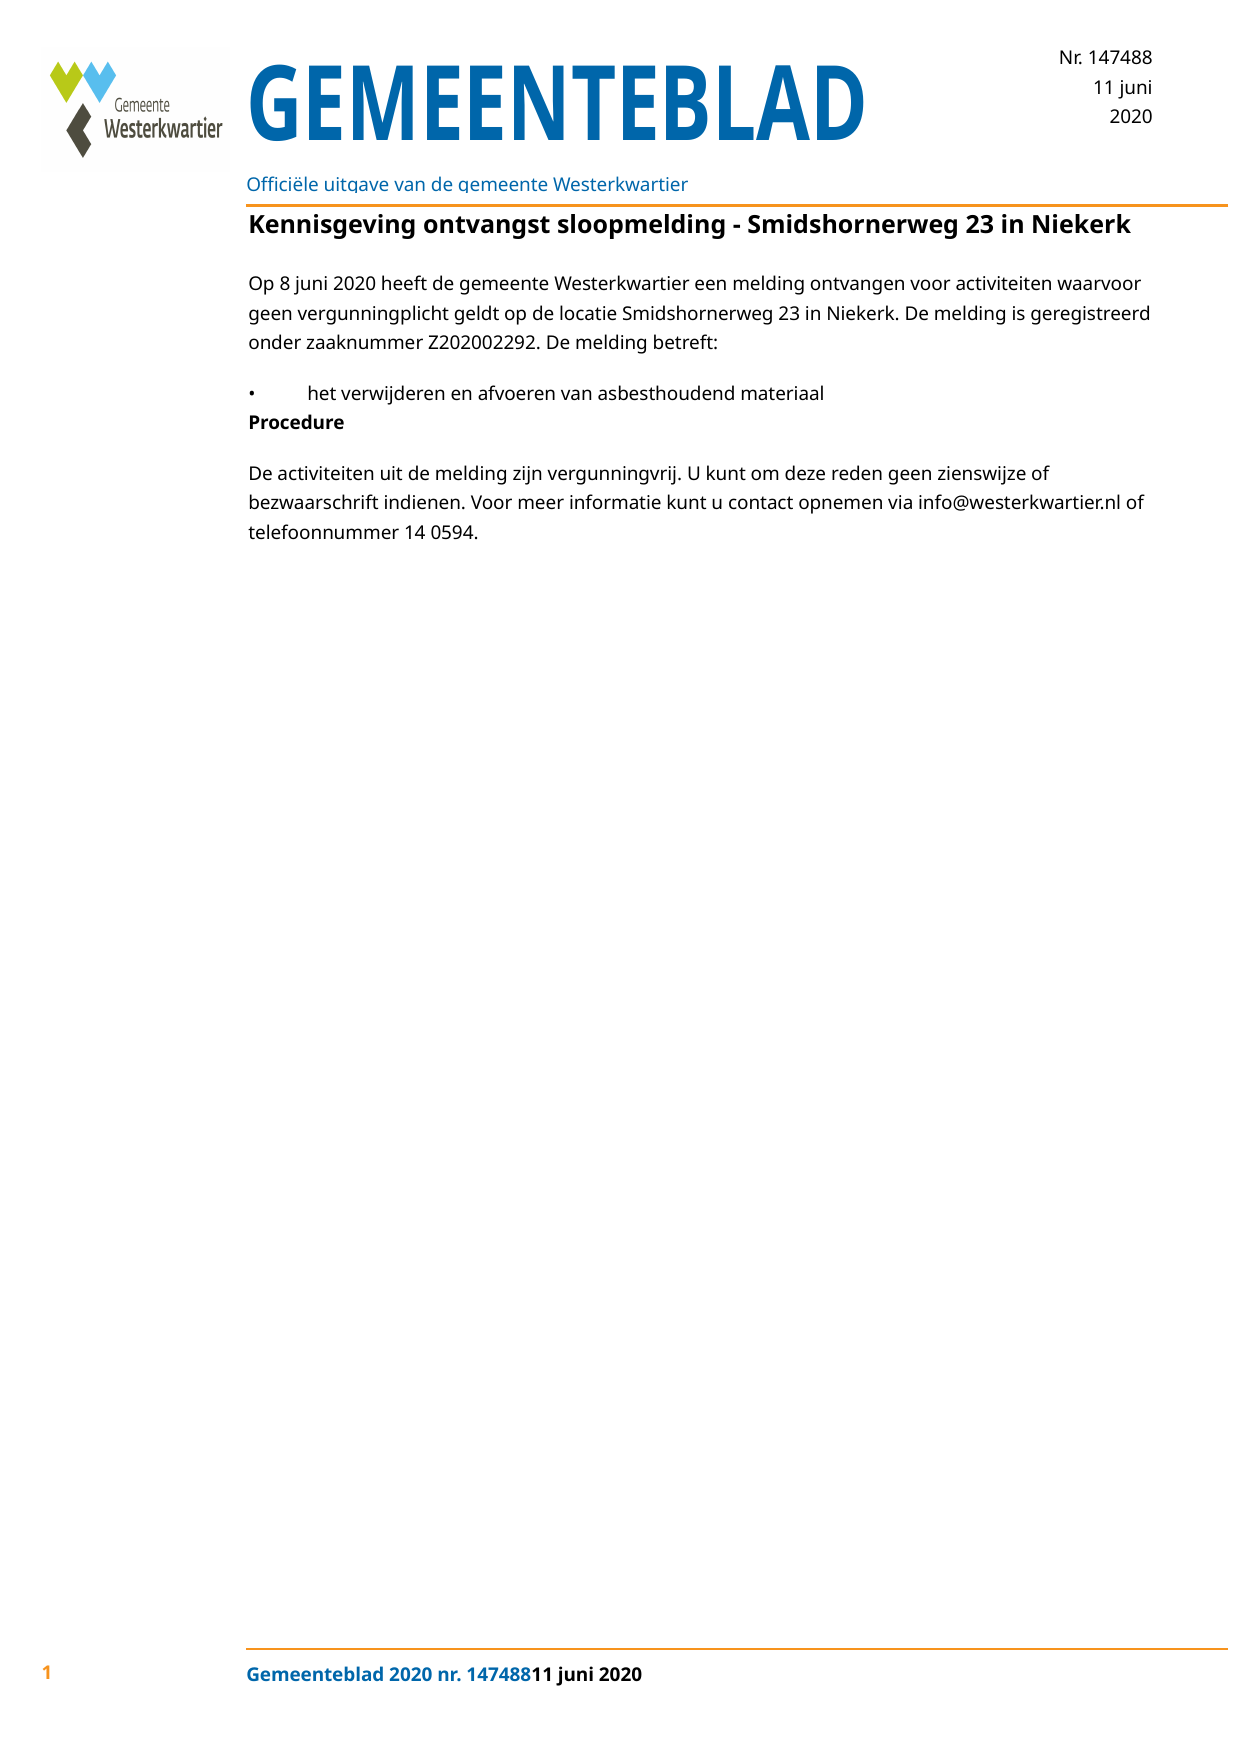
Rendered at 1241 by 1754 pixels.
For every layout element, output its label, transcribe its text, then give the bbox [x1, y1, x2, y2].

text Procedure [248, 409, 1152, 435]
picture [41, 47, 231, 172]
text Kennisgeving ontvangst sloopmelding - Smidshornerweg 23 in Niekerk [248, 207, 1152, 241]
text Op 8 juni 2020 heeft de gemeente Westerkwartier een melding ontvangen voor activiteiten waarvoor geen vergunningplicht geldt op de locatie Smidshornerweg 23 in Niekerk. De melding is geregistreerd onder zaaknummer Z202002292. De melding betreft: [248, 270, 1152, 355]
list het verwijderen en afvoeren van asbesthoudend materiaal [248, 380, 1152, 406]
text De activiteiten uit de melding zijn vergunningvrij. U kunt om deze reden geen zienswijze of bezwaarschrift indienen. Voor meer informatie kunt u contact opnemen via info@westerkwartier.nl of telefoonnummer 14 0594. [248, 460, 1152, 545]
